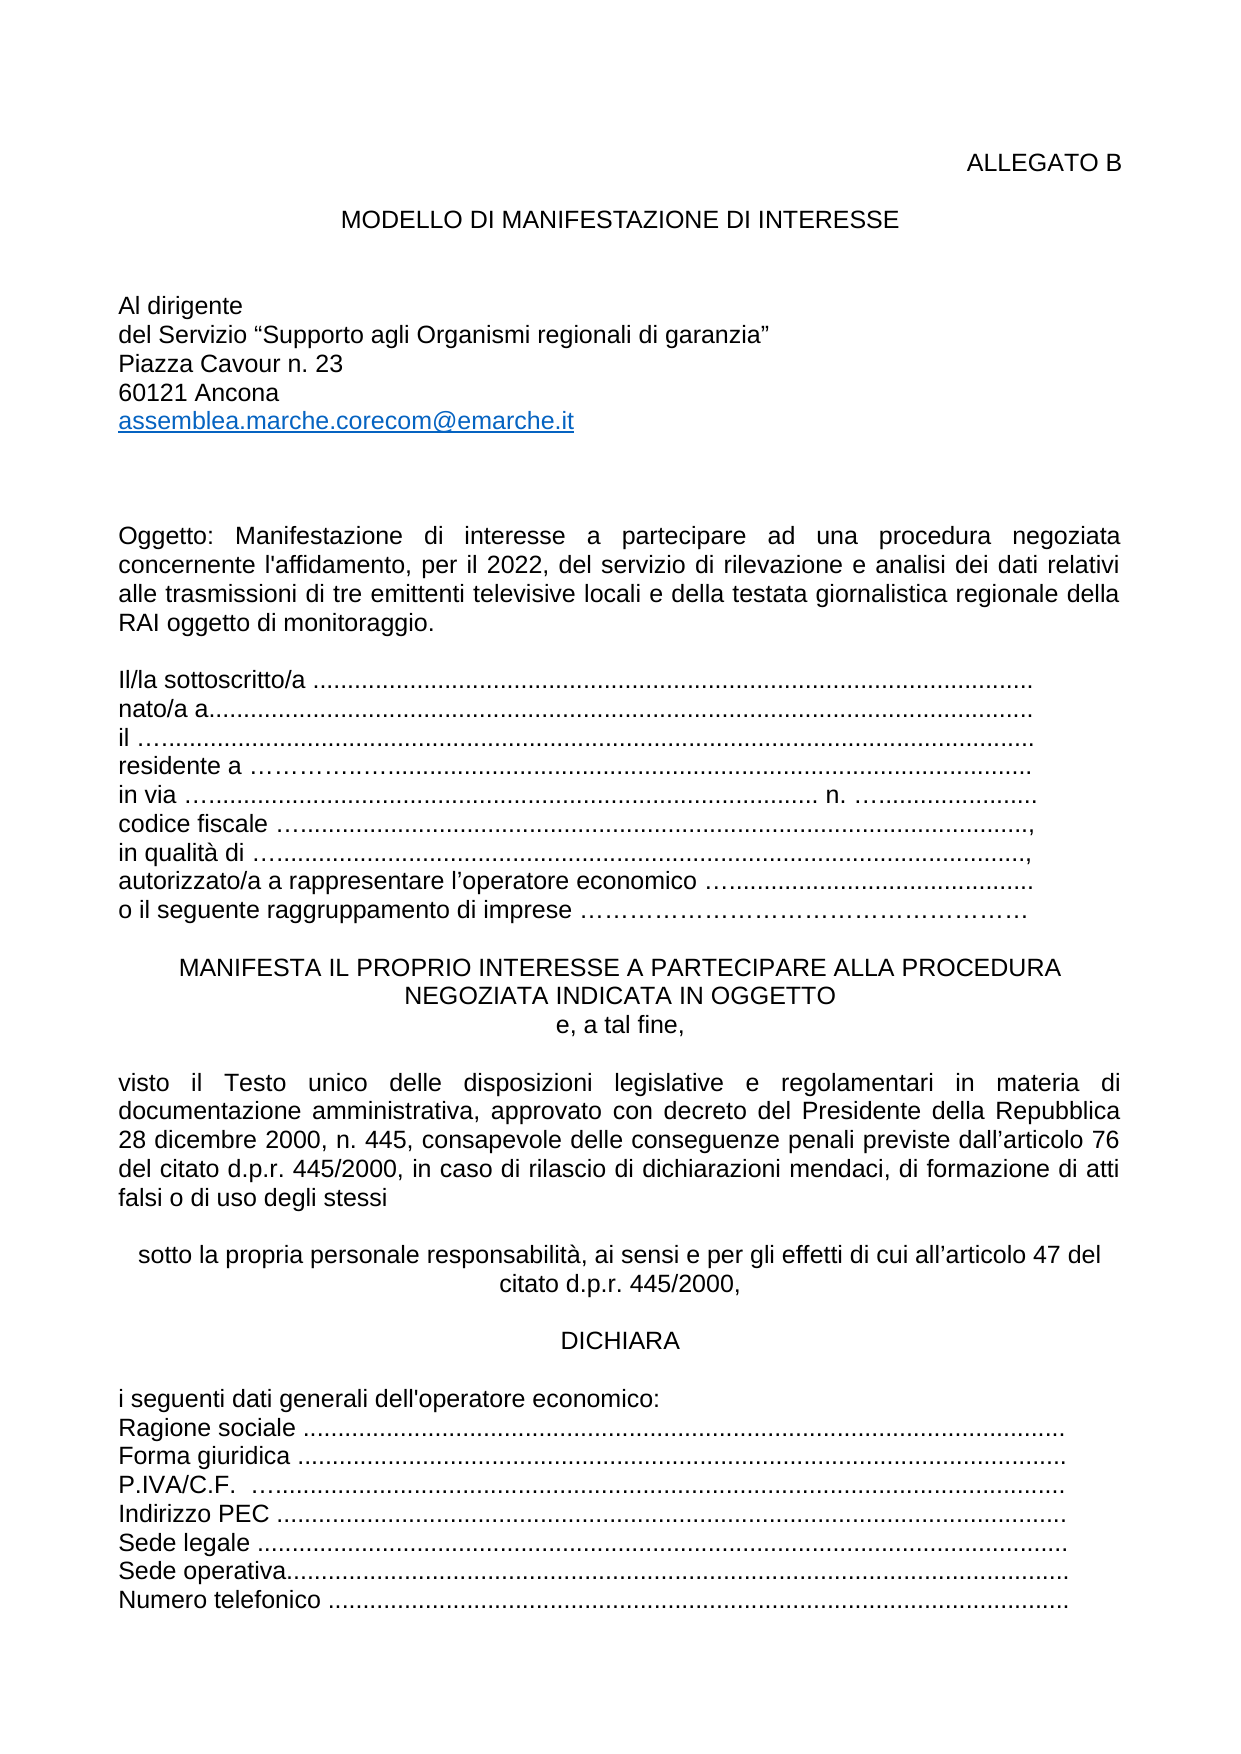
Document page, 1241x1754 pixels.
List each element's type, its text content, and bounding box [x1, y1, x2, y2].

text ALLEGATO B [118, 148, 1122, 176]
text il ….............................................................................................................................. [118, 723, 1122, 751]
text codice fiscale …........................................................................................................., [118, 809, 1122, 838]
text sotto la propria personale responsabilità, ai sensi e per gli effetti di cui all’articolo 47 del citato d.p.r. 445/2000, [118, 1240, 1122, 1298]
text in via …........................................................................................ n. …....................... [118, 780, 1122, 809]
text Piazza Cavour n. 23 [118, 349, 1122, 378]
text DICHIARA [118, 1326, 1122, 1355]
text Forma giuridica ............................................................................................................... [118, 1441, 1122, 1470]
text Ragione sociale .............................................................................................................. [118, 1413, 1122, 1441]
text nato/a a....................................................................................................................... [118, 694, 1122, 723]
text del Servizio “Supporto agli Organismi regionali di garanzia” [118, 320, 1122, 349]
text MODELLO DI MANIFESTAZIONE DI INTERESSE [118, 205, 1122, 234]
text Il/la sottoscritto/a ........................................................................................................ [118, 665, 1122, 694]
text visto il Testo unico delle disposizioni legislative e regolamentari in materia di documentazione amministrativa, approvato con decreto del Presidente della Repubblica 28 dicembre 2000, n. 445, consapevole delle conseguenze penali previste dall’articolo 76 del citato d.p.r. 445/2000, in caso di rilascio di dichiarazioni mendaci, di formazione di atti falsi o di uso degli stessi [118, 1068, 1122, 1211]
text Indirizzo PEC .................................................................................................................. [118, 1499, 1122, 1528]
text P.IVA/C.F. ….................................................................................................................. [118, 1470, 1122, 1499]
text e, a tal fine, [118, 1010, 1122, 1039]
text Sede operativa................................................................................................................. [118, 1556, 1122, 1585]
text residente a …………..…............................................................................................. [118, 751, 1122, 780]
text in qualità di …............................................................................................................, [118, 838, 1122, 866]
text Al dirigente [118, 291, 1122, 320]
text i seguenti dati generali dell'operatore economico: [118, 1384, 1122, 1413]
text assemblea.marche.corecom@emarche.it [118, 406, 1122, 435]
text 60121 Ancona [118, 378, 1122, 406]
text o il seguente raggruppamento di imprese ……………………………………………… [118, 895, 1122, 924]
text Numero telefonico ........................................................................................................... [118, 1585, 1122, 1614]
text autorizzato/a a rappresentare l’operatore economico …............................................ [118, 866, 1122, 895]
text Sede legale ..................................................................................................................... [118, 1528, 1122, 1556]
text Oggetto: Manifestazione di interesse a partecipare ad una procedura negoziata concernente l'affidamento, per il 2022, del servizio di rilevazione e analisi dei dati relativi alle trasmissioni di tre emittenti televisive locali e della testata giornalistica regionale della RAI oggetto di monitoraggio. [118, 521, 1122, 636]
text MANIFESTA IL PROPRIO INTERESSE A PARTECIPARE ALLA PROCEDURA NEGOZIATA INDICATA IN OGGETTO [118, 953, 1122, 1010]
